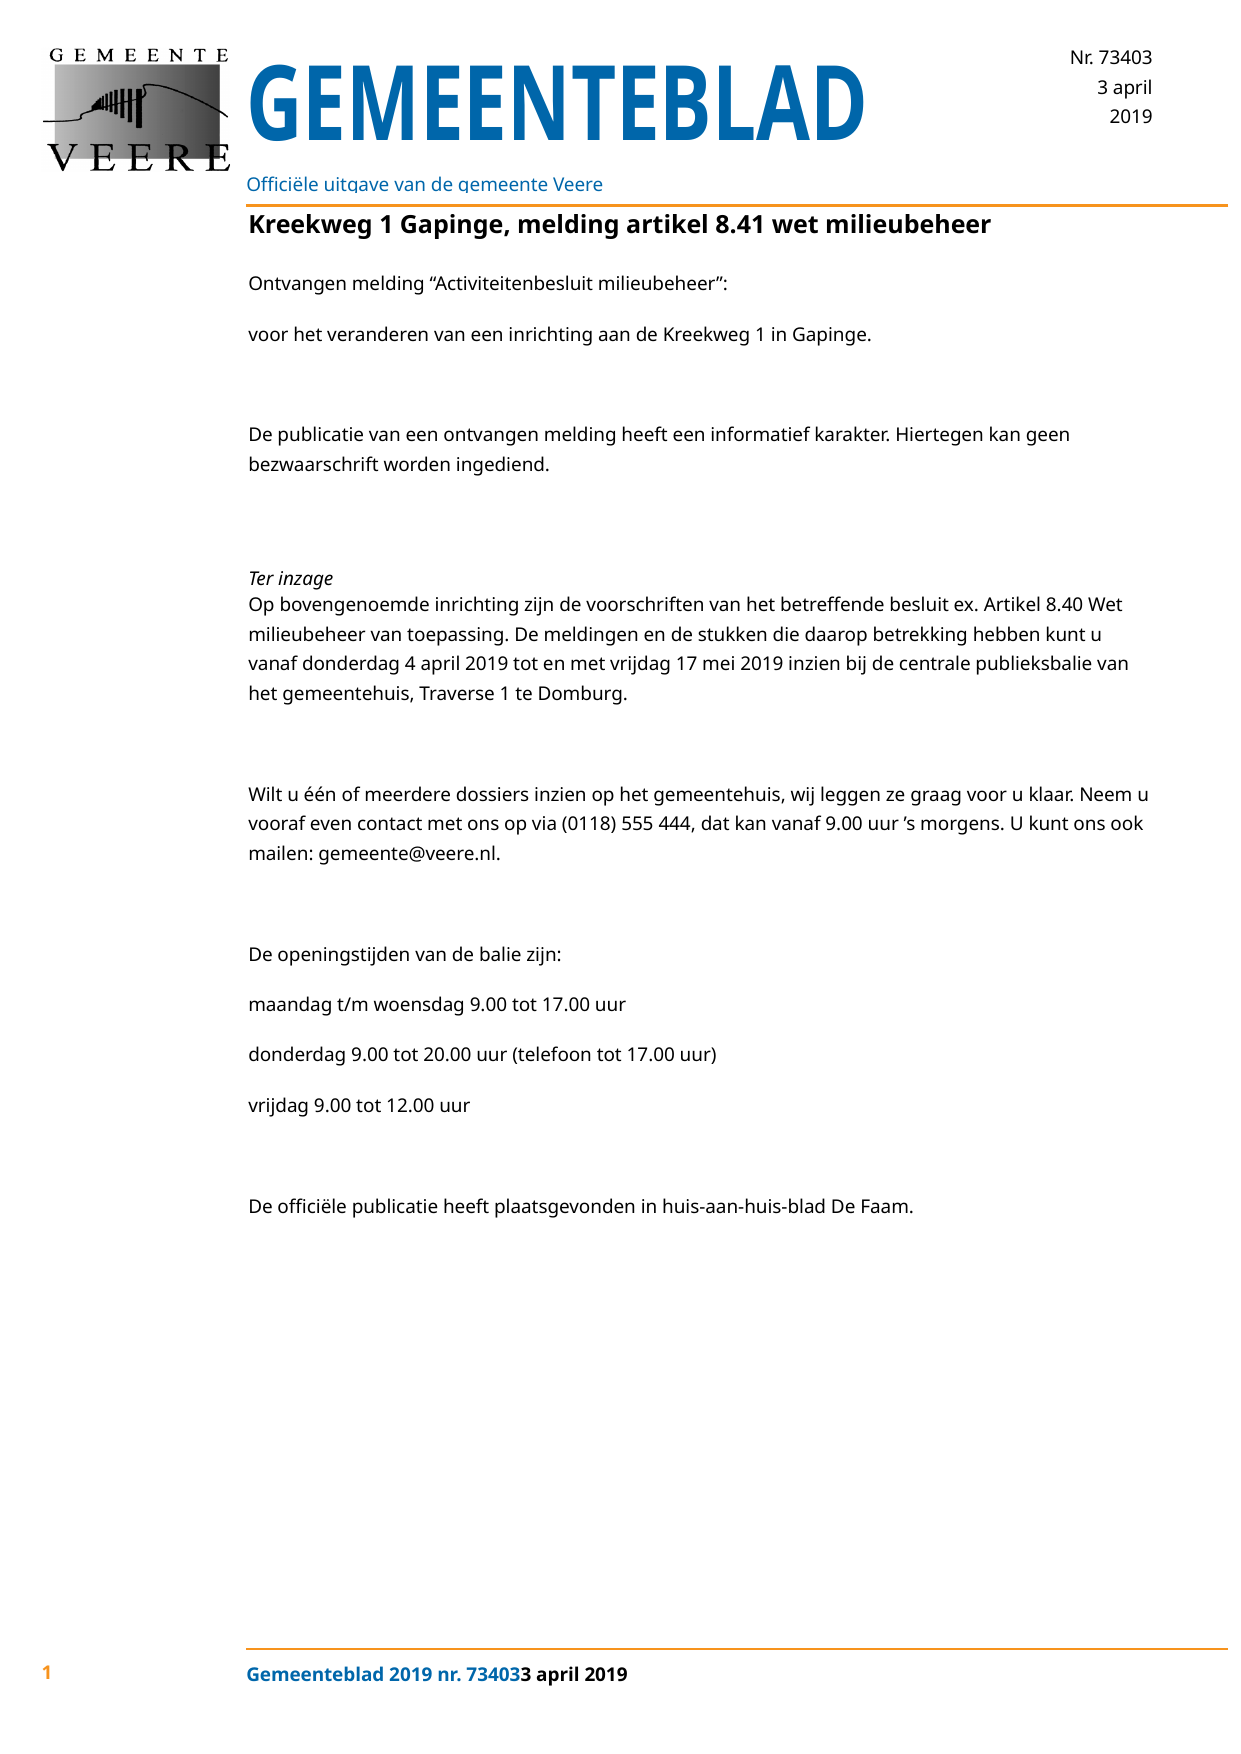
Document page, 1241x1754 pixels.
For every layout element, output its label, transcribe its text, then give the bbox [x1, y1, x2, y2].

text vrijdag 9.00 tot 12.00 uur [248, 1092, 1152, 1118]
text maandag t/m woensdag 9.00 tot 17.00 uur [248, 991, 1152, 1017]
text voor het veranderen van een inrichting aan de Kreekweg 1 in Gapinge. [248, 321, 1152, 346]
text Kreekweg 1 Gapinge, melding artikel 8.41 wet milieubeheer [248, 207, 1152, 241]
picture [41, 47, 231, 172]
text De publicatie van een ontvangen melding heeft een informatief karakter. Hiertegen kan geen bezwaarschrift worden ingediend. [248, 422, 1152, 477]
text De officiële publicatie heeft plaatsgevonden in huis-aan-huis-blad De Faam. [248, 1193, 1152, 1219]
text De openingstijden van de balie zijn: [248, 941, 1152, 967]
text Ontvangen melding “Activiteitenbesluit milieubeheer”: [248, 270, 1152, 296]
text donderdag 9.00 tot 20.00 uur (telefoon tot 17.00 uur) [248, 1042, 1152, 1067]
text Op bovengenoemde inrichting zijn de voorschriften van het betreffende besluit ex. Artikel 8.40 Wet milieubeheer van toepassing. De meldingen en de stukken die daarop betrekking hebben kunt u vanaf donderdag 4 april 2019 tot en met vrijdag 17 mei 2019 inzien bij de centrale publieksbalie van het gemeentehuis, Traverse 1 te Domburg. [248, 591, 1152, 706]
text Ter inzage [248, 566, 1152, 591]
text Wilt u één of meerdere dossiers inzien op het gemeentehuis, wij leggen ze graag voor u klaar. Neem u vooraf even contact met ons op via (0118) 555 444, dat kan vanaf 9.00 uur ’s morgens. U kunt ons ook mailen: gemeente@veere.nl. [248, 781, 1152, 866]
